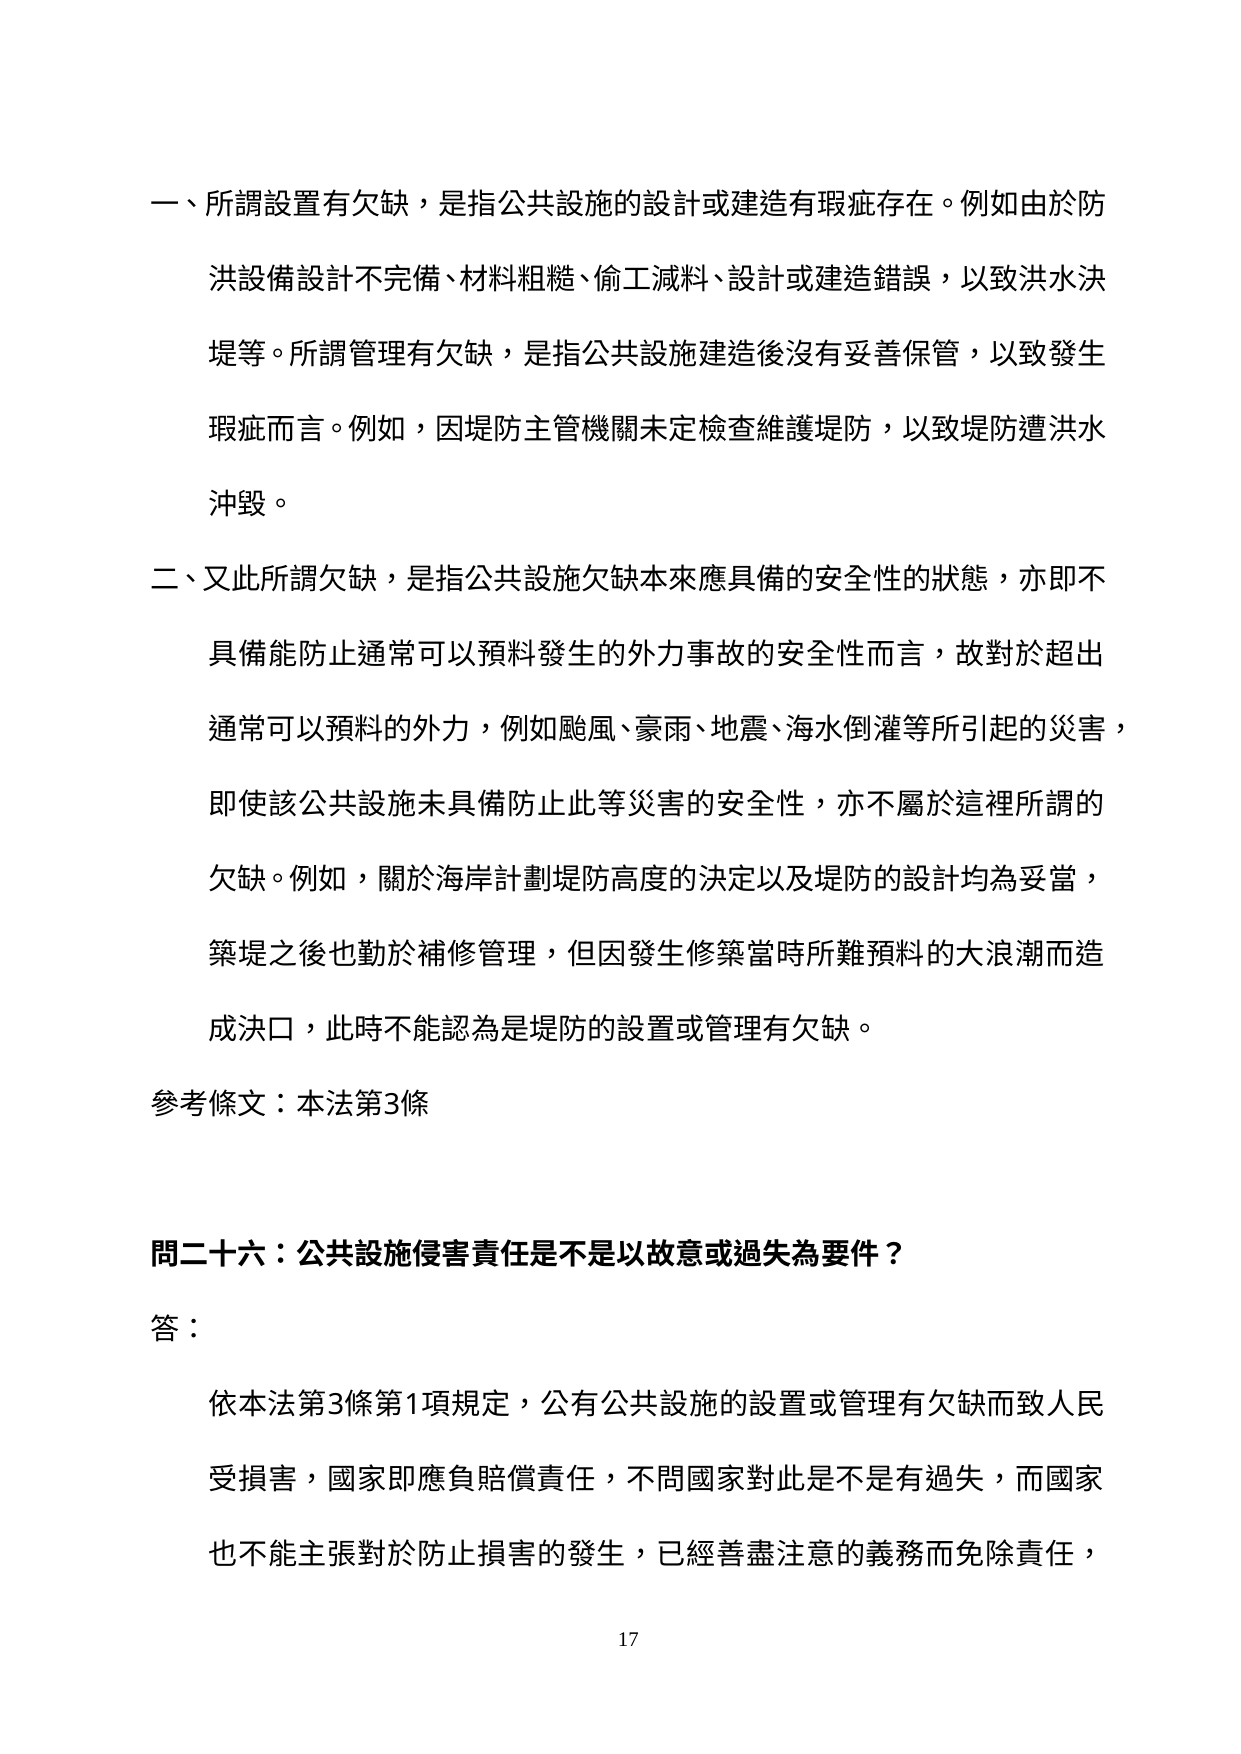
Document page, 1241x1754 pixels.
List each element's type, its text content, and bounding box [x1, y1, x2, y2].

text 答： [150, 1289, 1106, 1364]
text 參考條文：本法第3條 [150, 1064, 1106, 1139]
text 二、又此所謂欠缺，是指公共設施欠缺本來應具備的安全性的狀態，亦即不具備能防止通常可以預料發生的外力事故的安全性而言，故對於超出通常可以預料的外力，例如颱風、豪雨、地震、海水倒灌等所引起的災害，即使該公共設施未具備防止此等災害的安全性，亦不屬於這裡所謂的欠缺。例如，關於海岸計劃堤防高度的決定以及堤防的設計均為妥當，築堤之後也勤於補修管理，但因發生修築當時所難預料的大浪潮而造成決口，此時不能認為是堤防的設置或管理有欠缺。 [150, 539, 1106, 1064]
text 一、所謂設置有欠缺，是指公共設施的設計或建造有瑕疵存在。例如由於防洪設備設計不完備、材料粗糙、偷工減料、設計或建造錯誤，以致洪水決堤等。所謂管理有欠缺，是指公共設施建造後沒有妥善保管，以致發生瑕疵而言。例如，因堤防主管機關未定檢查維護堤防，以致堤防遭洪水沖毀。 [150, 164, 1106, 539]
text 依本法第3條第1項規定，公有公共設施的設置或管理有欠缺而致人民受損害，國家即應負賠償責任，不問國家對此是不是有過失，而國家也不能主張對於防止損害的發生，已經善盡注意的義務而免除責任， [208, 1364, 1106, 1589]
text 問二十六：公共設施侵害責任是不是以故意或過失為要件？ [150, 1214, 1106, 1289]
